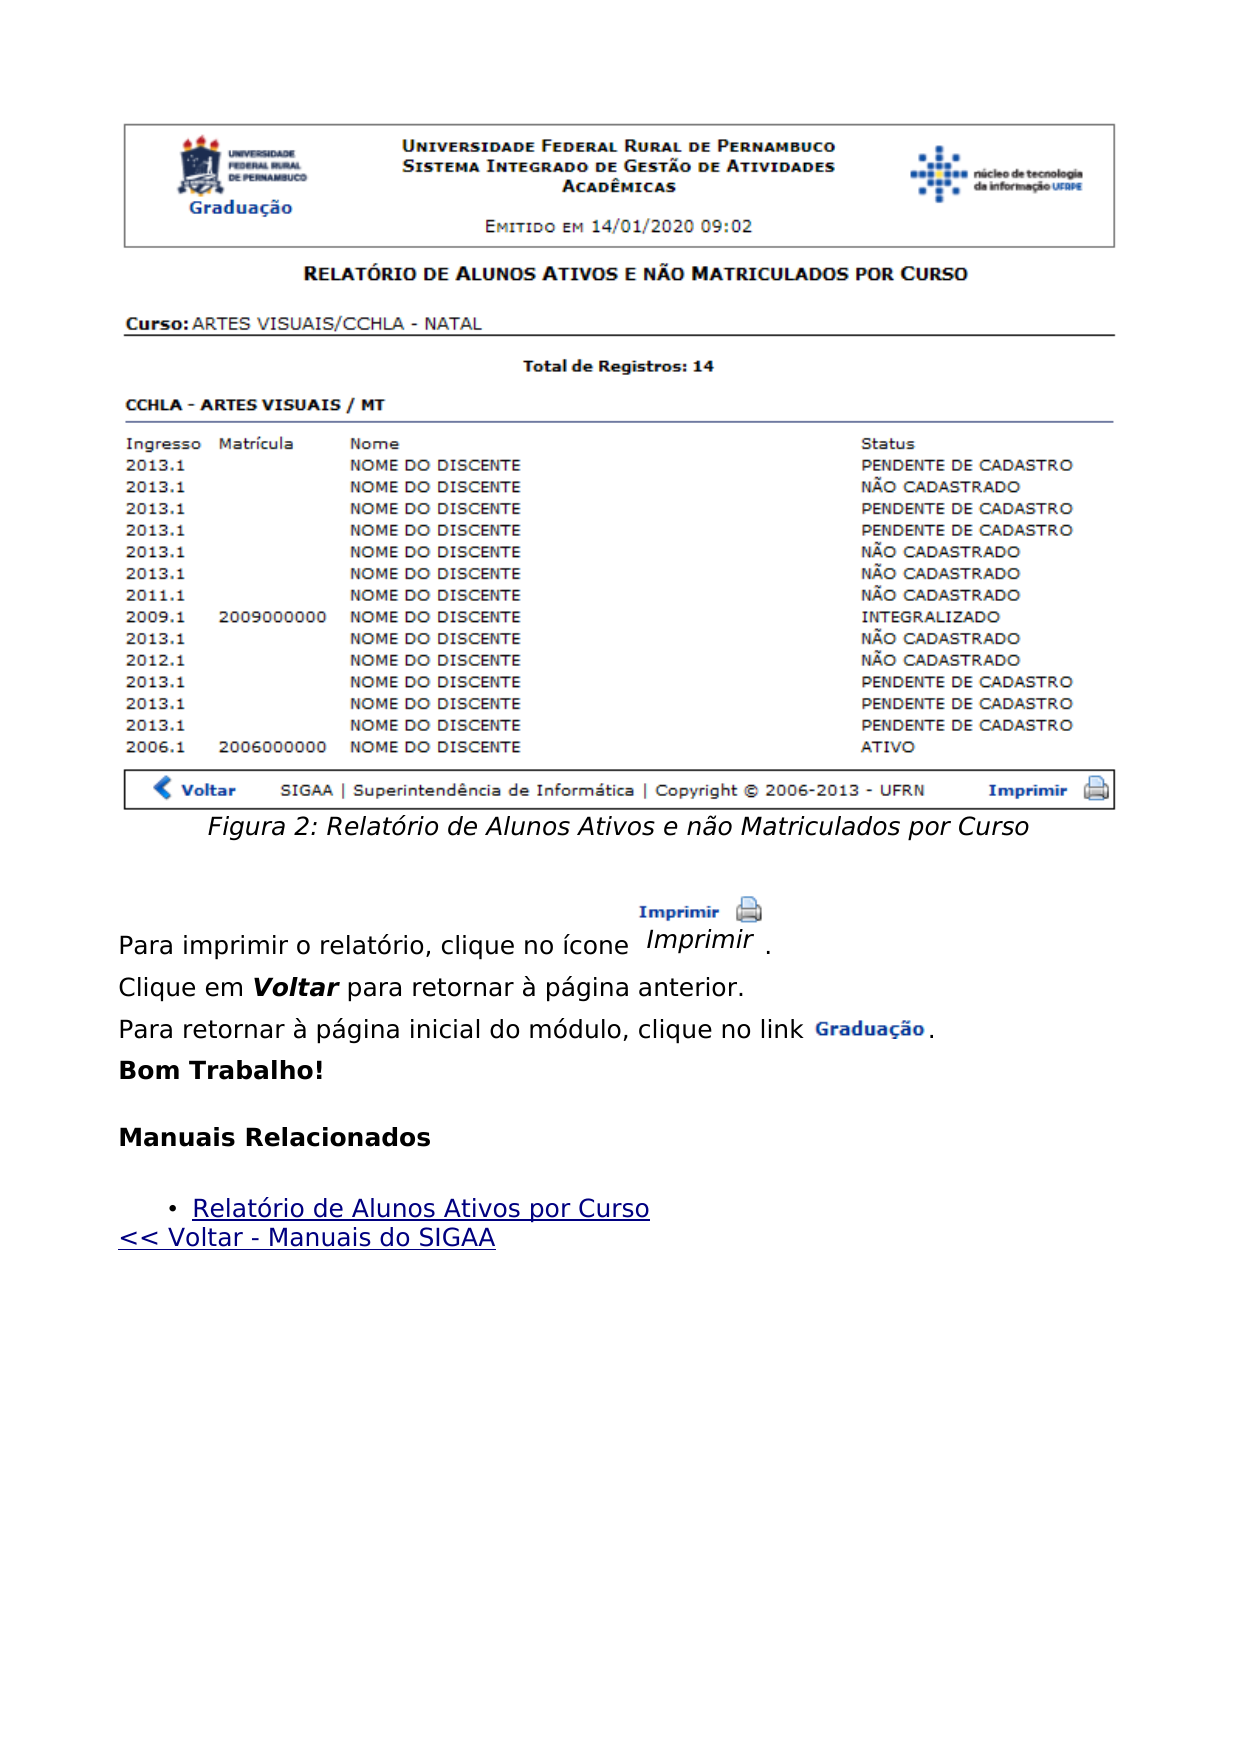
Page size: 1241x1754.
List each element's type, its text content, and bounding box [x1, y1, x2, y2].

text Figura 2: Relatório de Alunos Ativos e não Matriculados por Curso [118, 813, 1122, 842]
text Para imprimir o relatório, clique no ícone . [118, 883, 1122, 961]
picture [812, 1019, 928, 1039]
text Imprimir [638, 926, 764, 955]
text << Voltar - Manuais do SIGAA [118, 1223, 1122, 1253]
picture [118, 118, 1123, 813]
text Para retornar à página inicial do módulo, clique no link . [118, 1015, 1122, 1044]
text Bom Trabalho! [118, 1057, 1122, 1086]
text Clique em Voltar para retornar à página anterior. [118, 973, 1122, 1002]
subtitle Manuais Relacionados [118, 1123, 1122, 1152]
picture [637, 896, 765, 926]
list Relatório de Alunos Ativos por Curso [177, 1194, 1122, 1223]
